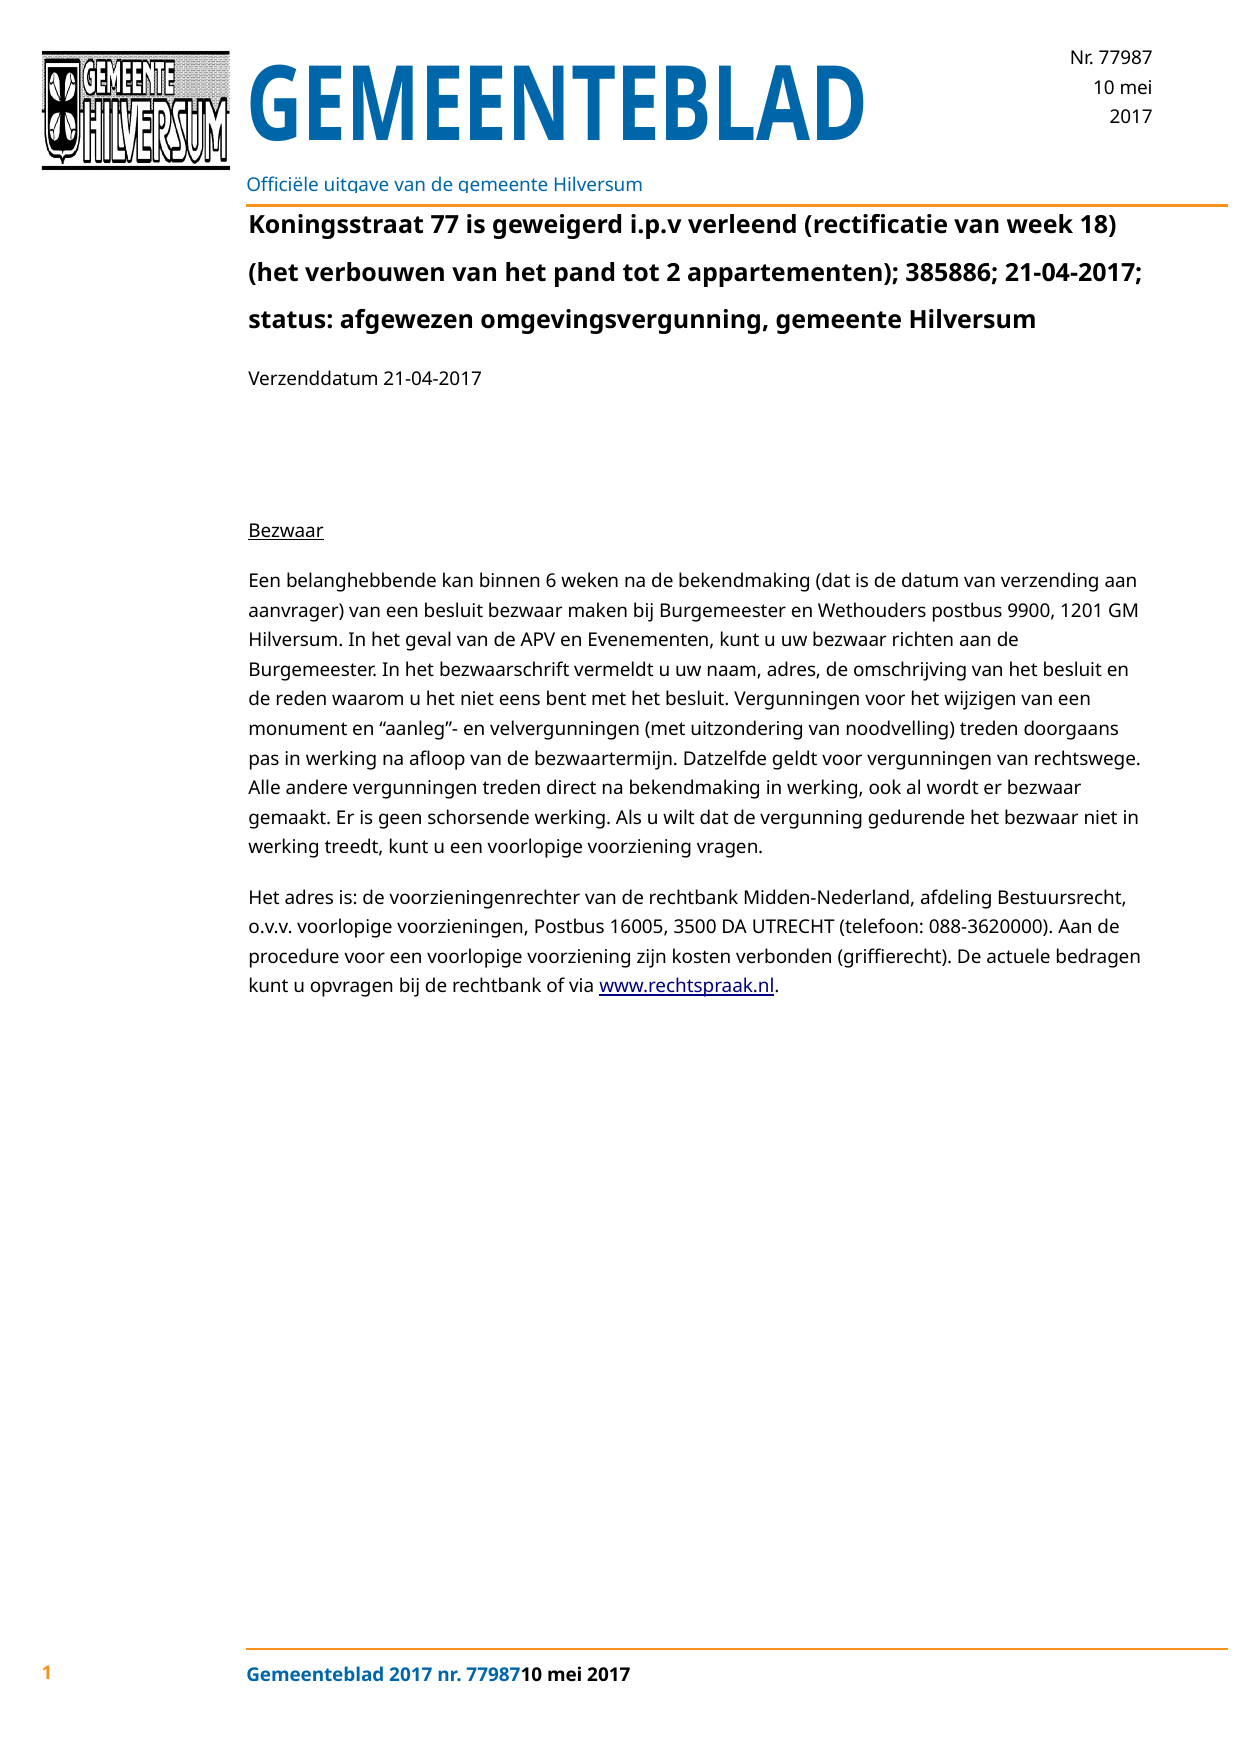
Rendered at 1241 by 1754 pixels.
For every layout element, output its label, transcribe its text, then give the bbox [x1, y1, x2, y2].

text Het adres is: de voorzieningenrechter van de rechtbank Midden-Nederland, afdeling Bestuursrecht, o.v.v. voorlopige voorzieningen, Postbus 16005, 3500 DA UTRECHT (telefoon: 088-3620000). Aan de procedure voor een voorlopige voorziening zijn kosten verbonden (griffierecht). De actuele bedragen kunt u opvragen bij de rechtbank of via www.rechtspraak.nl. [248, 884, 1152, 998]
text Koningsstraat 77 is geweigerd i.p.v verleend (rectificatie van week 18) (het verbouwen van het pand tot 2 appartementen); 385886; 21-04-2017; status: afgewezen omgevingsvergunning, gemeente Hilversum [248, 207, 1152, 336]
text Verzenddatum 21-04-2017 [248, 366, 1152, 391]
text Bezwaar [248, 517, 1152, 542]
text Een belanghebbende kan binnen 6 weken na de bekendmaking (dat is de datum van verzending aan aanvrager) van een besluit bezwaar maken bij Burgemeester en Wethouders postbus 9900, 1201 GM Hilversum. In het geval van de APV en Evenementen, kunt u uw bezwaar richten aan de Burgemeester. In het bezwaarschrift vermeldt u uw naam, adres, de omschrijving van het besluit en de reden waarom u het niet eens bent met het besluit. Vergunningen voor het wijzigen van een monument en “aanleg”- en velvergunningen (met uitzondering van noodvelling) treden doorgaans pas in werking na afloop van de bezwaartermijn. Datzelfde geldt voor vergunningen van rechtswege. Alle andere vergunningen treden direct na bekendmaking in werking, ook al wordt er bezwaar gemaakt. Er is geen schorsende werking. Als u wilt dat de vergunning gedurende het bezwaar niet in werking treedt, kunt u een voorlopige voorziening vragen. [248, 567, 1152, 859]
picture [41, 47, 231, 172]
